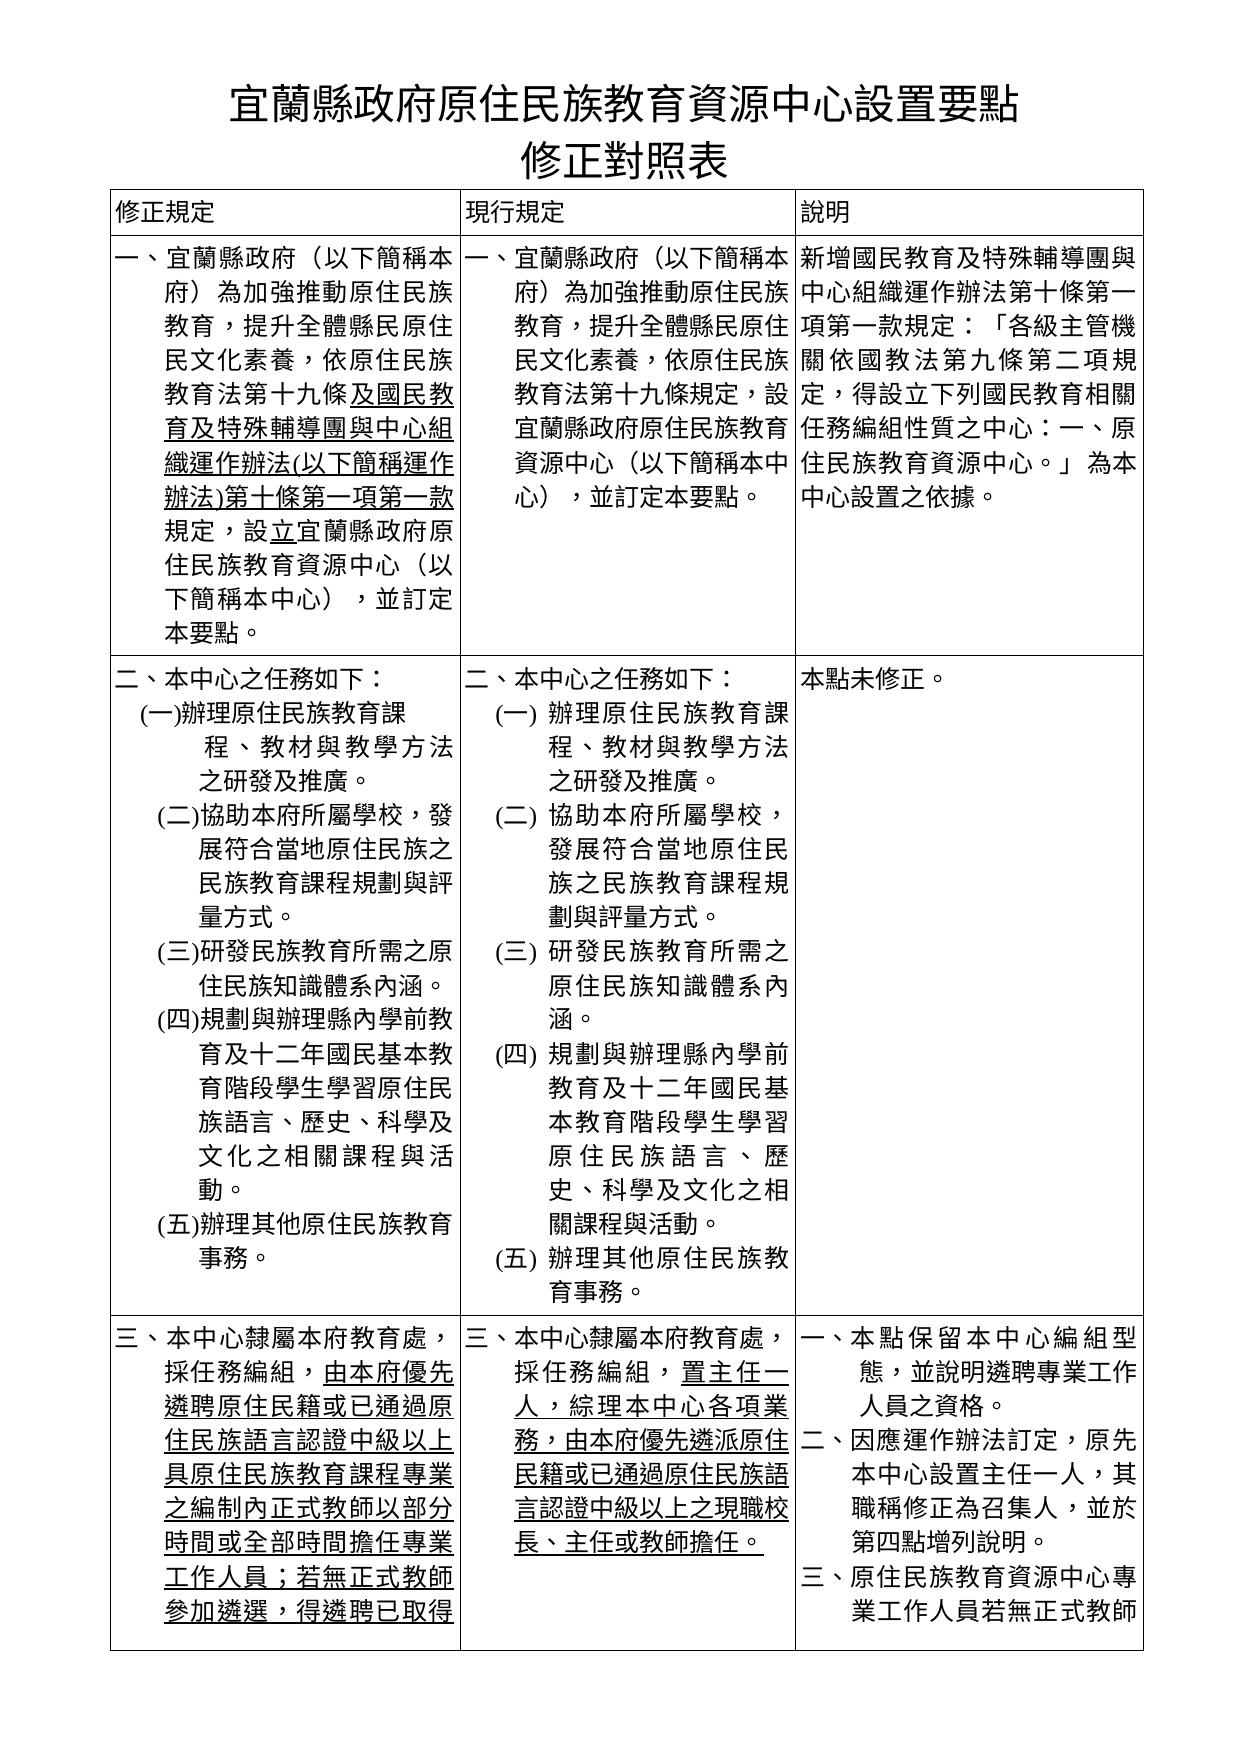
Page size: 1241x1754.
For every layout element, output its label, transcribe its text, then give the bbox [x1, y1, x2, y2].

table_cell 新增國民教育及特殊輔導團與中心組織運作辦法第十條第一項第一款規定：「各級主管機關依國教法第九條第二項規定，得設立下列國民教育相關任務編組性質之中心：一、原住民族教育資源中心。」為本中心設置之依據。 [796, 236, 1143, 655]
text 宜蘭縣政府原住民族教育資源中心設置要點 [125, 75, 1123, 132]
table_cell 本點保留本中心編組型態，並說明遴聘專業工作人員之資格。 因應運作辦法訂定，原先本中心設置主任一人，其職稱修正為召集人，並於第四點增列說明。 原住民族教育資源中心專業工作人員若無正式教師 [796, 1316, 1143, 1650]
table_cell 三、本中心隸屬本府教育處，採任務編組，由本府優先遴聘原住民籍或已通過原住民族語言認證中級以上具原住民族教育課程專業之編制內正式教師以部分時間或全部時間擔任專業工作人員；若無正式教師參加遴選，得遴聘已取得 [111, 1316, 460, 1650]
table_cell 一、宜蘭縣政府（以下簡稱本府）為加強推動原住民族教育，提升全體縣民原住民文化素養，依原住民族教育法第十九條規定，設宜蘭縣政府原住民族教育資源中心（以下簡稱本中心），並訂定本要點。 [461, 236, 795, 655]
table_cell 二、本中心之任務如下： 辦理原住民族教育課程、教材與教學方法之研發及推廣。 協助本府所屬學校，發展符合當地原住民族之民族教育課程規劃與評量方式。 研發民族教育所需之原住民族知識體系內涵。 規劃與辦理縣內學前教育及十二年國民基本教育階段學生學習原住民族語言、歷史、科學及文化之相關課程與活動。 辦理其他原住民族教育事務。 [461, 656, 795, 1314]
table_cell 本點未修正。 [796, 656, 1143, 1314]
table_header 說明 [796, 190, 1143, 234]
table_header 現行規定 [461, 190, 795, 234]
table_cell 一、宜蘭縣政府（以下簡稱本府）為加強推動原住民族教育，提升全體縣民原住民文化素養，依原住民族教育法第十九條及國民教育及特殊輔導團與中心組織運作辦法(以下簡稱運作辦法)第十條第一項第一款規定，設立宜蘭縣政府原住民族教育資源中心（以下簡稱本中心），並訂定本要點。 [111, 236, 460, 655]
table_header 修正規定 [111, 190, 460, 234]
table_cell 三、本中心隸屬本府教育處，採任務編組，置主任一人，綜理本中心各項業務，由本府優先遴派原住民籍或已通過原住民族語言認證中級以上之現職校長、主任或教師擔任。 [461, 1316, 795, 1650]
table_cell 二、本中心之任務如下： (一)辦理原住民族教育課 程、教材與教學方法之研發及推廣。 (二)協助本府所屬學校，發展符合當地原住民族之民族教育課程規劃與評量方式。 (三)研發民族教育所需之原住民族知識體系內涵。 (四)規劃與辦理縣內學前教育及十二年國民基本教育階段學生學習原住民族語言、歷史、科學及文化之相關課程與活動。 (五)辦理其他原住民族教育事務。 [111, 656, 460, 1314]
text 修正對照表 [125, 132, 1123, 188]
